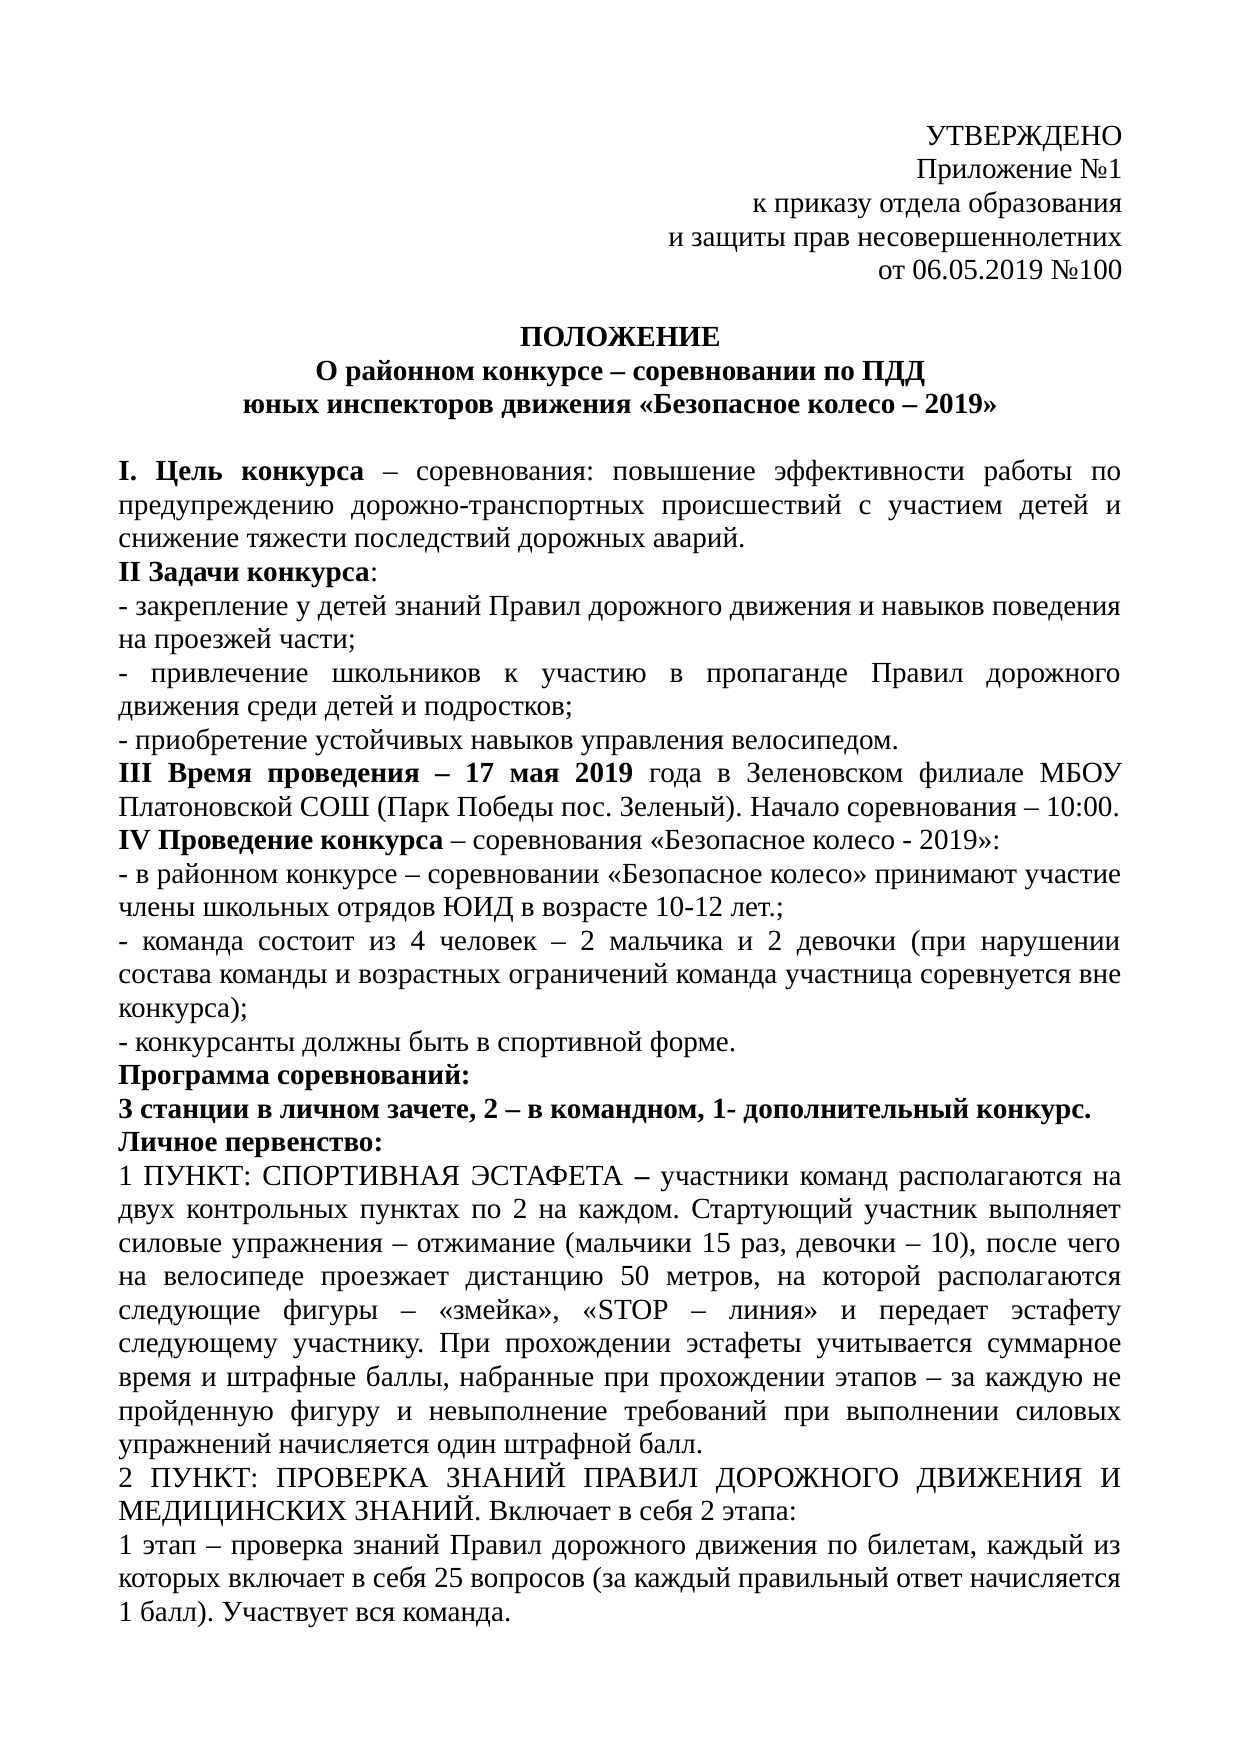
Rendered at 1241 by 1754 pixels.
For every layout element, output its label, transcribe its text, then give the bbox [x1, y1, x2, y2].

text - привлечение школьников к участию в пропаганде Правил дорожного движения среди детей и подростков; [118, 655, 1122, 722]
text - закрепление у детей знаний Правил дорожного движения и навыков поведения на проезжей части; [118, 588, 1122, 655]
text I. Цель конкурса – соревнования: повышение эффективности работы по предупреждению дорожно-транспортных происшествий с участием детей и снижение тяжести последствий дорожных аварий. [118, 453, 1122, 554]
text от 06.05.2019 №100 [118, 252, 1122, 286]
text II Задачи конкурса: [118, 554, 1122, 588]
text Личное первенство: [118, 1124, 1122, 1158]
text Приложение №1 [118, 152, 1122, 185]
text к приказу отдела образования [118, 185, 1122, 219]
text - команда состоит из 4 человек – 2 мальчика и 2 девочки (при нарушении состава команды и возрастных ограничений команда участница соревнуется вне конкурса); [118, 923, 1122, 1024]
text УТВЕРЖДЕНО [118, 118, 1122, 152]
text и защиты прав несовершеннолетних [118, 219, 1122, 252]
text 1 этап – проверка знаний Правил дорожного движения по билетам, каждый из которых включает в себя 25 вопросов (за каждый правильный ответ начисляется 1 балл). Участвует вся команда. [118, 1527, 1122, 1627]
text III Время проведения – 17 мая 2019 года в Зеленовском филиале МБОУ Платоновской СОШ (Парк Победы пос. Зеленый). Начало соревнования – 10:00. [118, 755, 1122, 822]
text - конкурсанты должны быть в спортивной форме. [118, 1024, 1122, 1057]
text 2 ПУНКТ: ПРОВЕРКА ЗНАНИЙ ПРАВИЛ ДОРОЖНОГО ДВИЖЕНИЯ И МЕДИЦИНСКИХ ЗНАНИЙ. Включает в себя 2 этапа: [118, 1460, 1122, 1527]
text - в районном конкурсе – соревновании «Безопасное колесо» принимают участие члены школьных отрядов ЮИД в возрасте 10-12 лет.; [118, 856, 1122, 923]
text 3 станции в личном зачете, 2 – в командном, 1- дополнительный конкурс. [118, 1091, 1122, 1124]
text IV Проведение конкурса – соревнования «Безопасное колесо - 2019»: [118, 822, 1122, 856]
text Программа соревнований: [118, 1057, 1122, 1091]
text - приобретение устойчивых навыков управления велосипедом. [118, 722, 1122, 755]
text ПОЛОЖЕНИЕ [118, 319, 1122, 353]
text юных инспекторов движения «Безопасное колесо – 2019» [118, 386, 1122, 420]
text 1 ПУНКТ: СПОРТИВНАЯ ЭСТАФЕТА – участники команд располагаются на двух контрольных пунктах по 2 на каждом. Стартующий участник выполняет силовые упражнения – отжимание (мальчики 15 раз, девочки – 10), после чего на велосипеде проезжает дистанцию 50 метров, на которой располагаются следующие фигуры – «змейка», «STOP – линия» и передает эстафету следующему участнику. При прохождении эстафеты учитывается суммарное время и штрафные баллы, набранные при прохождении этапов – за каждую не пройденную фигуру и невыполнение требований при выполнении силовых упражнений начисляется один штрафной балл. [118, 1158, 1122, 1460]
text О районном конкурсе – соревновании по ПДД [118, 353, 1122, 386]
